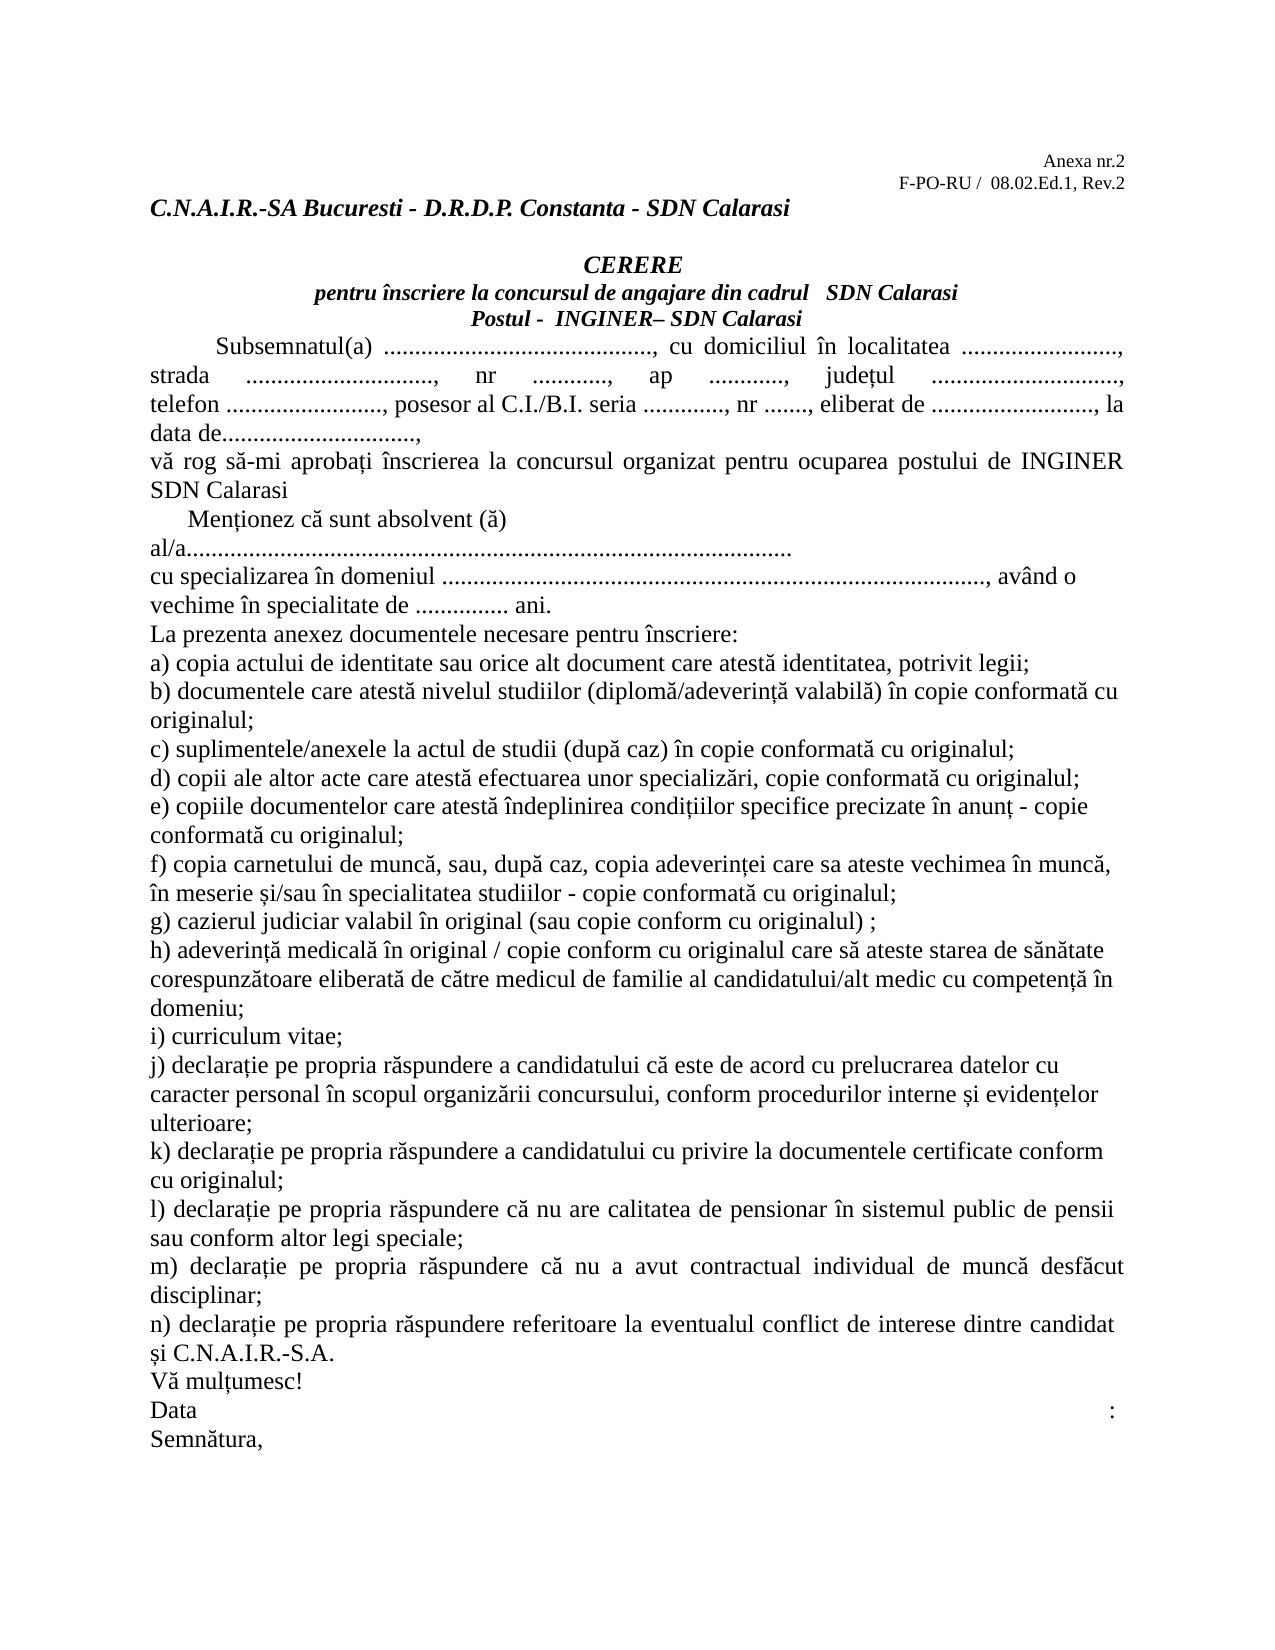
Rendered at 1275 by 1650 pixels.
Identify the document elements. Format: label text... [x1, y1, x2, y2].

text CERERE pentru înscriere la concursul de angajare din cadrul SDN Calarasi [150, 250, 1125, 305]
text C.N.A.I.R.-SA Bucuresti - D.R.D.P. Constanta - SDN Calarasi [150, 193, 1125, 222]
text k) declarație pe propria răspundere a candidatului cu privire la documentele certificate conform cu originalul; [150, 1136, 1125, 1194]
text Vă mulțumesc! [150, 1366, 1116, 1395]
text Subsemnatul(a) ..........................................., cu domiciliul în localitatea ........................., strada .............................., nr ............, ap ............, județul .............................., telefon ........................., posesor al C.I./B.I. seria ............., nr ......., eliberat de .........................., la data de..............................., [150, 331, 1125, 446]
text Data : Semnătura, [150, 1395, 1116, 1453]
text Anexa nr.2 [150, 150, 1125, 172]
text La prezenta anexez documentele necesare pentru înscriere: [150, 619, 1125, 648]
text a) copia actului de identitate sau orice alt document care atestă identitatea, potrivit legii; b) documentele care atestă nivelul studiilor (diplomă/adeverință valabilă) în copie conformată cu originalul; c) suplimentele/anexele la actul de studii (după caz) în copie conformată cu originalul; d) copii ale altor acte care atestă efectuarea unor specializări, copie conformată cu originalul; e) copiile documentelor care atestă îndeplinirea condițiilor specifice precizate în anunț - copie conformată cu originalul; f) copia carnetului de muncă, sau, după caz, copia adeverinței care sa ateste vechimea în muncă, în meserie și/sau în specialitatea studiilor - copie conformată cu originalul; g) cazierul judiciar valabil în original (sau copie conform cu originalul) ; h) adeverință medicală în original / copie conform cu originalul care să ateste starea de sănătate corespunzătoare eliberată de către medicul de familie al candidatului/alt medic cu competență în domeniu; i) curriculum vitae; j) declarație pe propria răspundere a candidatului că este de acord cu prelucrarea datelor cu caracter personal în scopul organizării concursului, conform procedurilor interne și evidențelor ulterioare; [150, 648, 1125, 1136]
text m) declarație pe propria răspundere că nu a avut contractual individual de muncă desfăcut disciplinar; [150, 1251, 1125, 1309]
text Menționez că sunt absolvent (ă) al/a................................................................................................. cu specializarea în domeniul ......................................................................................., având o vechime în specialitate de ............... ani. [150, 504, 1125, 619]
text Postul - INGINER– SDN Calarasi [150, 305, 1125, 331]
text l) declarație pe propria răspundere că nu are calitatea de pensionar în sistemul public de pensii sau conform altor legi speciale; [150, 1194, 1116, 1251]
text vă rog să-mi aprobați înscrierea la concursul organizat pentru ocuparea postului de INGINER SDN Calarasi [150, 446, 1125, 504]
text n) declarație pe propria răspundere referitoare la eventualul conflict de interese dintre candidat și C.N.A.I.R.-S.A. [150, 1309, 1116, 1366]
text F-PO-RU / 08.02.Ed.1, Rev.2 [150, 172, 1125, 193]
